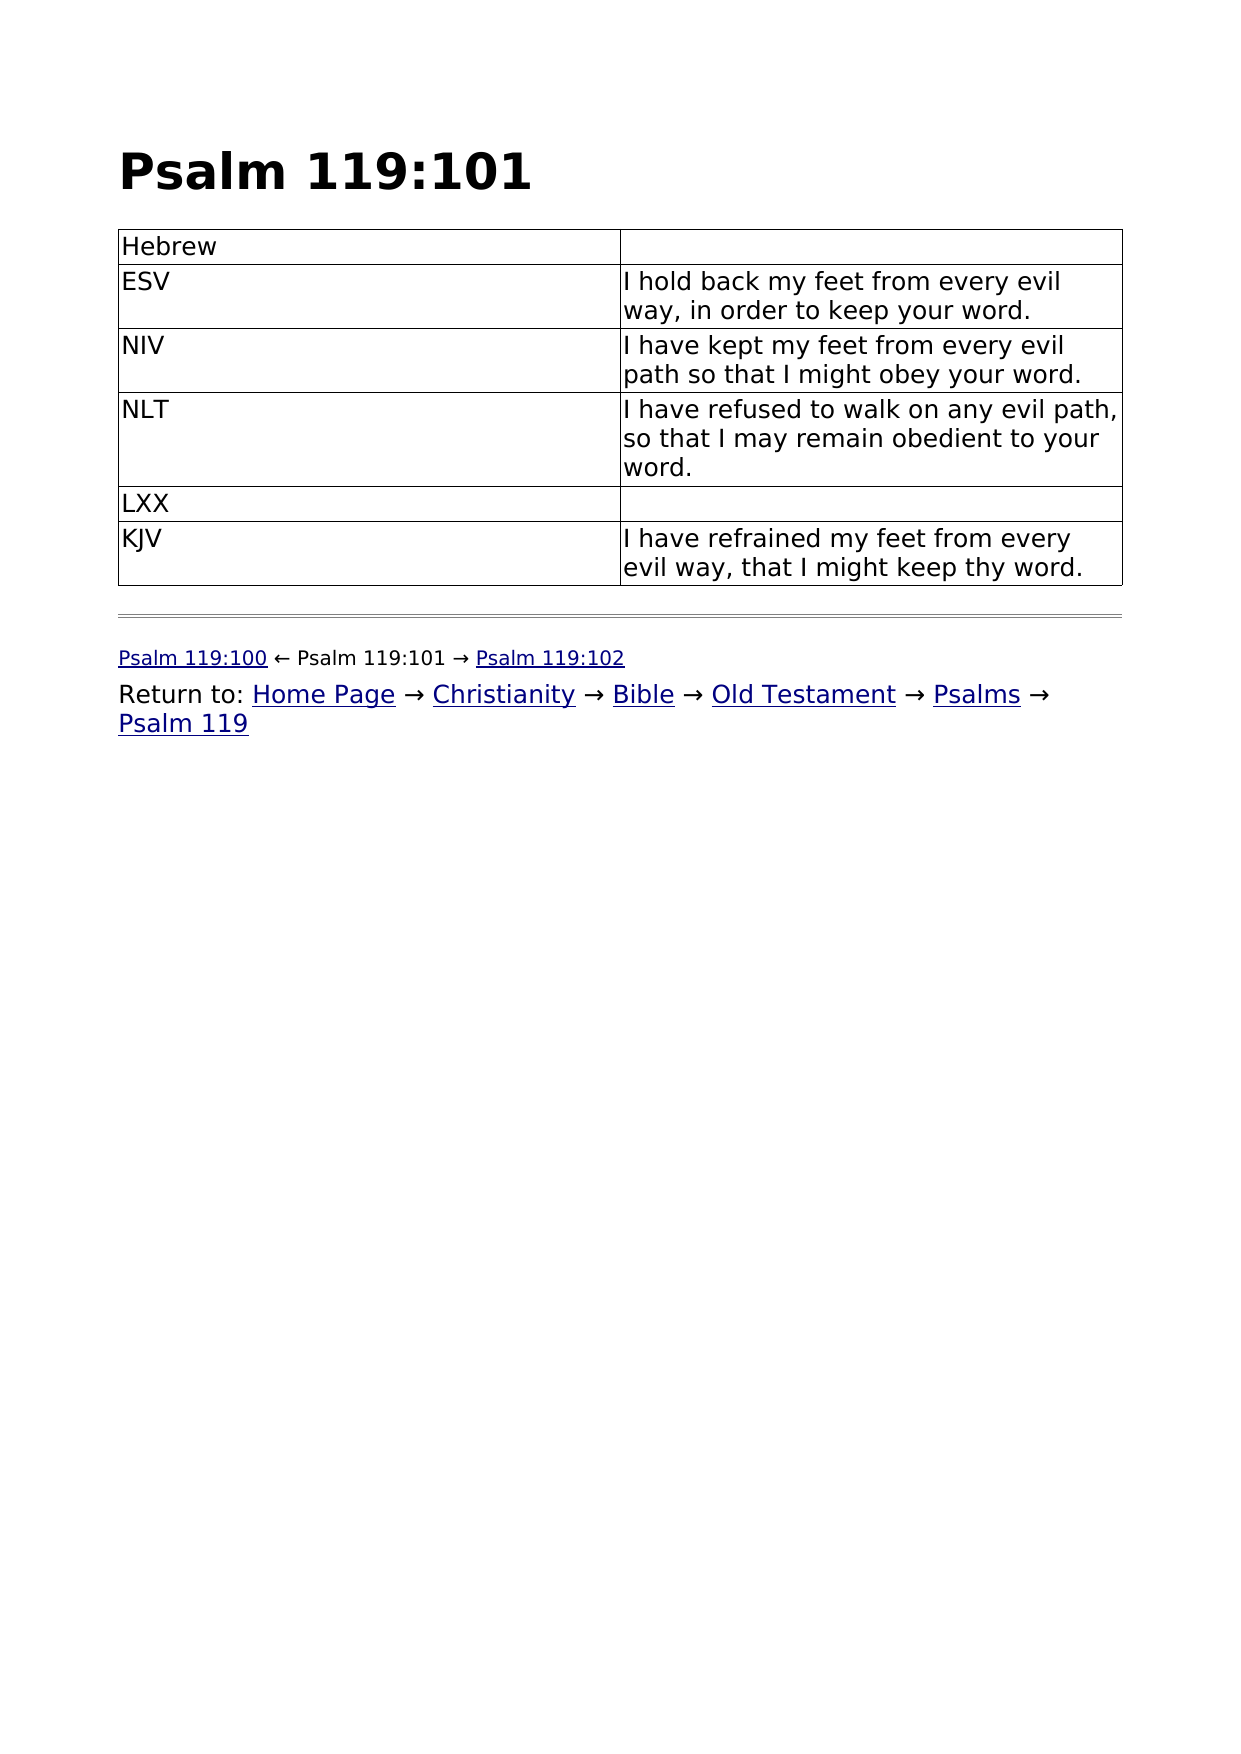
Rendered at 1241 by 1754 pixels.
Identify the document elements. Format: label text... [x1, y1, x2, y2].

table_cell I have kept my feet from every evil path so that I might obey your word. [621, 329, 1122, 392]
table_cell LXX [119, 487, 620, 521]
table_cell I have refrained my feet from every evil way, that I might keep thy word. [621, 522, 1122, 585]
table_cell NLT [119, 393, 620, 486]
text Psalm 119:100 ← Psalm 119:101 → Psalm 119:102 [118, 646, 1122, 680]
table_header [621, 230, 1122, 264]
table_cell I have refused to walk on any evil path, so that I may remain obedient to your word. [621, 393, 1122, 486]
table_cell NIV [119, 329, 620, 392]
table_cell KJV [119, 522, 620, 585]
text Return to: Home Page → Christianity → Bible → Old Testament → Psalms → Psalm 119 [118, 680, 1122, 739]
table_cell ESV [119, 265, 620, 328]
subtitle Psalm 119:101 [118, 143, 1122, 201]
table_header Hebrew [119, 230, 620, 264]
table_cell I hold back my feet from every evil way, in order to keep your word. [621, 265, 1122, 328]
table_cell [621, 487, 1122, 521]
